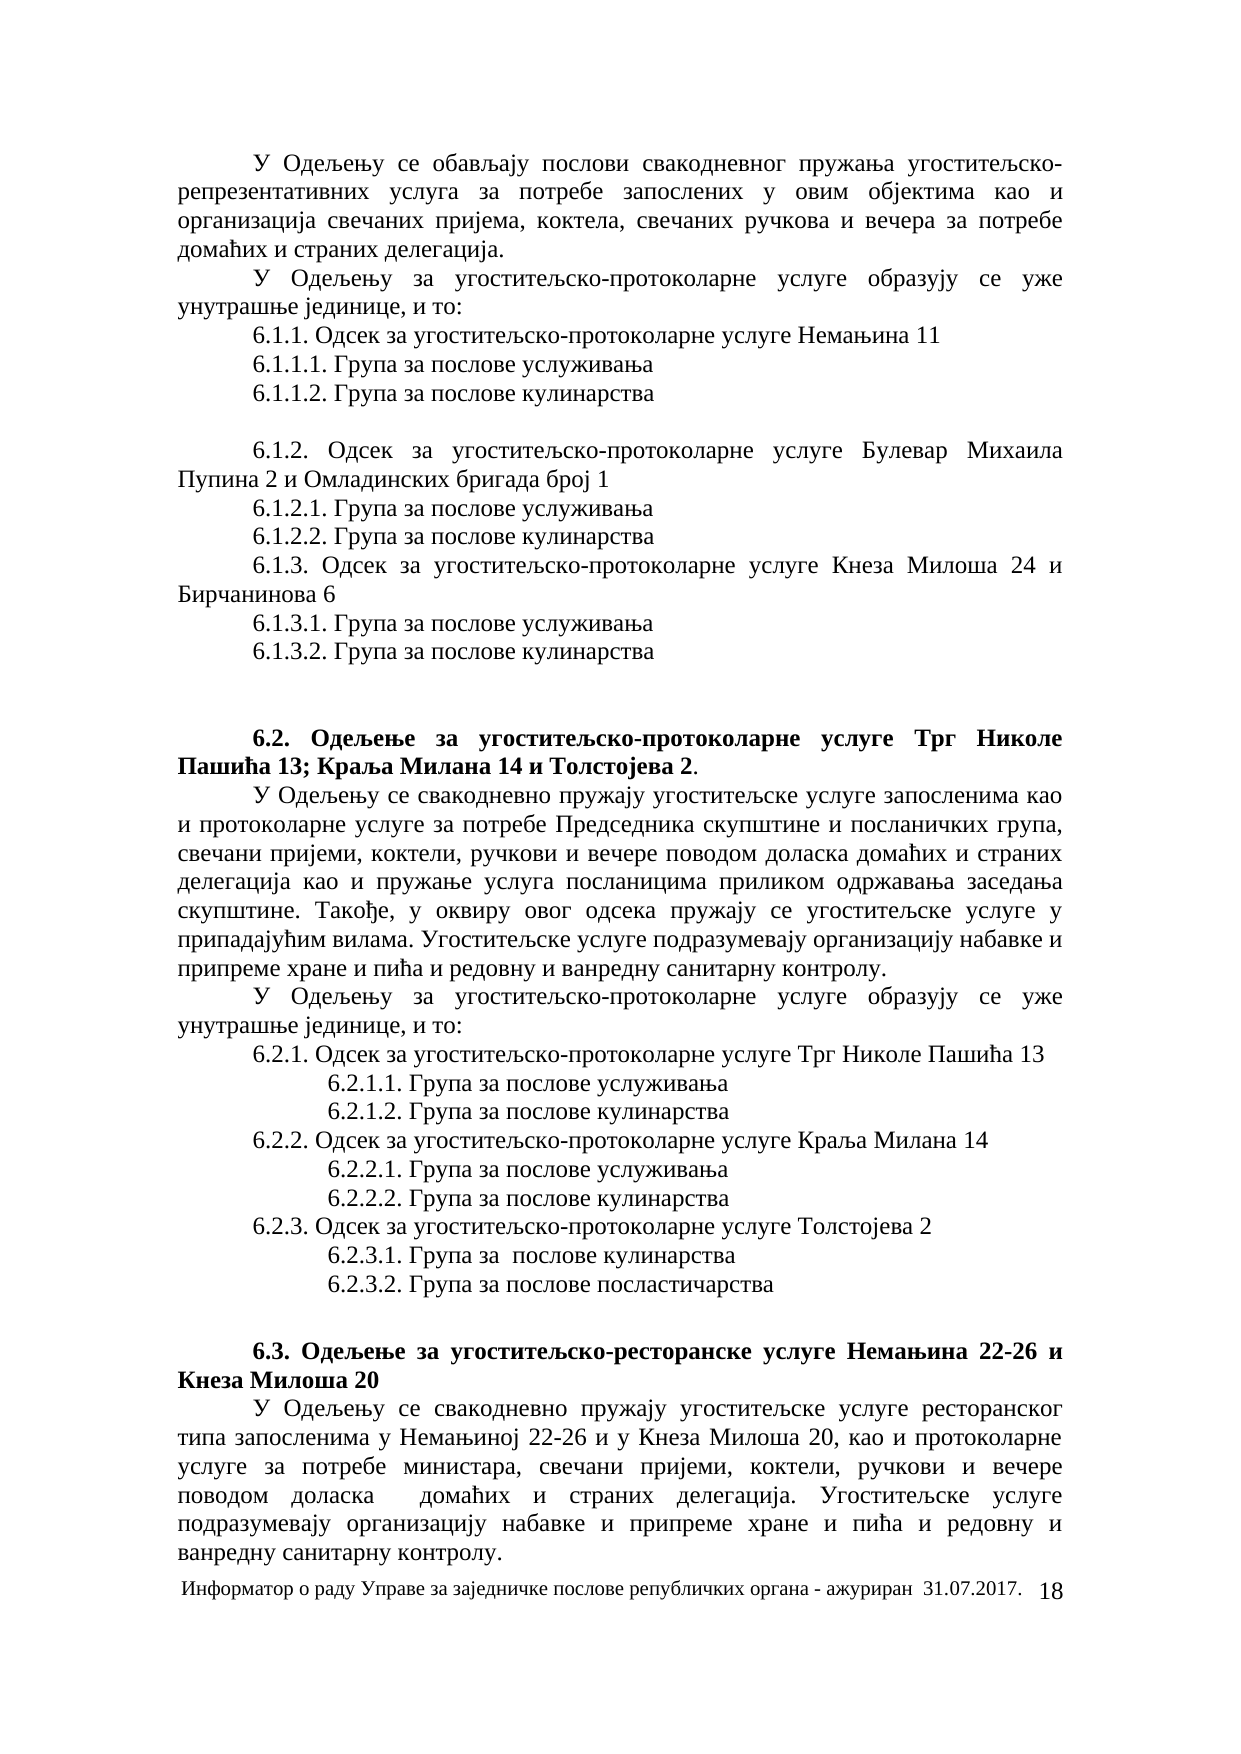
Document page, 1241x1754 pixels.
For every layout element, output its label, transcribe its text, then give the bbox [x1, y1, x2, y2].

text У Одељењу за угоститељско-протоколарне услуге образују се уже унутрашње јединице, и то: [177, 263, 1063, 320]
text 6.2.3.1. Група за послове кулинарства [177, 1240, 1063, 1269]
text 6.2.1. Одсек за угоститељско-протоколарне услуге Трг Николе Пашића 13 [177, 1039, 1063, 1068]
text 6.1.3.2. Група за послове кулинарства [177, 636, 1063, 665]
text У Одељењу за угоститељско-протоколарне услуге образују се уже унутрашње јединице, и то: [177, 981, 1063, 1039]
text 6.2.2.2. Група за послове кулинарства [177, 1183, 1063, 1211]
text 6.2.1.2. Група за послове кулинарства [177, 1096, 1063, 1125]
text 6.2.3.2. Група за послове посластичарства [177, 1269, 1063, 1298]
text 6.1.2. Одсек за угоститељско-протоколарне услуге Булевар Михаила Пупина 2 и Омладинских бригада број 1 [177, 435, 1063, 493]
text 6.2. Одељење за угоститељско-протоколарне услуге Трг Николе Пашића 13; Краља Милана 14 и Толстојева 2. [177, 723, 1063, 780]
text 6.3. Одељење за угоститељско-ресторанске услуге Немањина 22-26 и Кнеза Милоша 20 [177, 1336, 1063, 1393]
text 6.2.3. Одсек за угоститељско-протоколарне услуге Толстојева 2 [177, 1211, 1063, 1240]
text 6.2.2. Одсек за угоститељско-протоколарне услуге Краља Милана 14 [177, 1125, 1063, 1154]
text 6.2.2.1. Група за послове услуживања [177, 1154, 1063, 1183]
text 6.1.2.1. Група за послове услуживања [177, 493, 1063, 521]
text 6.1.3. Одсек за угоститељско-протоколарне услуге Кнеза Милоша 24 и Бирчанинова 6 [177, 550, 1063, 608]
text 6.1.2.2. Група за послове кулинарства [177, 521, 1063, 550]
text У Одељењу се свакодневно пружају угоститељске услуге запосленима као и протоколарне услуге за потребе Председника скупштине и посланичких група, свечани пријеми, коктели, ручкови и вечере поводом доласка домаћих и страних делегација као и пружање услуга посланицима приликом одржавања заседања скупштине. Такође, у оквиру овог одсека пружају се угоститељске услуге у припадајућим вилама. Угоститељске услуге подразумевају организацију набавке и припреме хране и пића и редовну и ванредну санитарну контролу. [177, 780, 1063, 981]
text 6.1.1.1. Група за послове услуживања [177, 349, 1063, 378]
text 6.1.3.1. Група за послове услуживања [177, 608, 1063, 636]
text У Одељењу се обављају послови свакодневног пружања угоститељско-репрезентативних услуга за потребе запослених у овим објектима као и организација свечаних пријема, коктела, свечаних ручкова и вечера за потребе домаћих и страних делегација. [177, 148, 1063, 263]
text У Одељењу се свакодневно пружају угоститељске услуге ресторанског типа запосленима у Немањиној 22-26 и у Кнеза Милоша 20, као и протоколарне услуге за потребе министара, свечани пријеми, коктели, ручкови и вечере поводом доласка домаћих и страних делегација. Угоститељске услуге подразумевају организацију набавке и припреме хране и пића и редовну и ванредну санитарну контролу. [177, 1393, 1063, 1566]
text 6.1.1.2. Група за послове кулинарства [177, 378, 1063, 406]
text 6.1.1. Одсек за угоститељско-протоколарне услуге Немањина 11 [177, 320, 1063, 349]
text 6.2.1.1. Група за послове услуживања [177, 1068, 1063, 1096]
